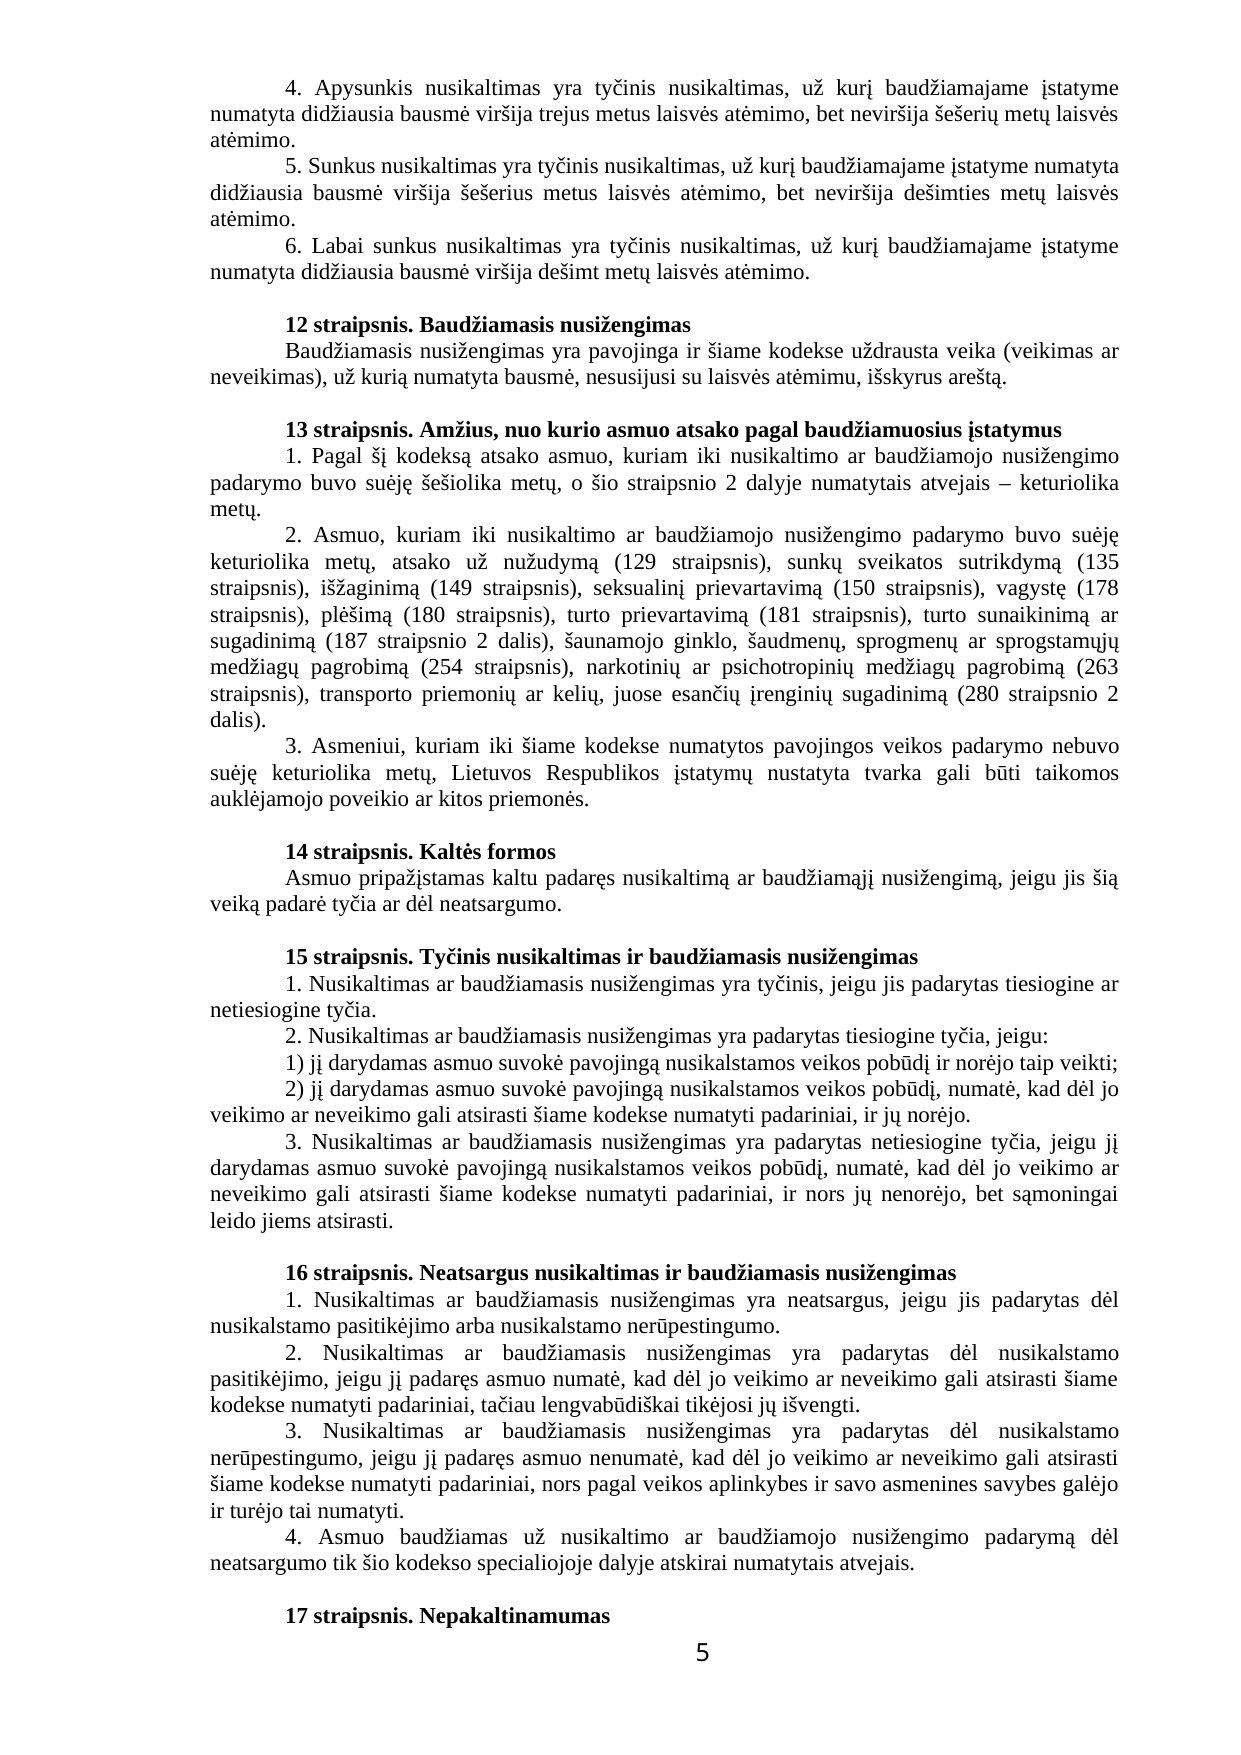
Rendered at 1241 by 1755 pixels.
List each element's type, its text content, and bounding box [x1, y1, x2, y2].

text Asmuo pripažįstamas kaltu padaręs nusikaltimą ar baudžiamąjį nusižengimą, jeigu jis šią veiką padarė tyčia ar dėl neatsargumo. [210, 864, 1120, 917]
text 4. Apysunkis nusikaltimas yra tyčinis nusikaltimas, už kurį baudžiamajame įstatyme numatyta didžiausia bausmė viršija trejus metus laisvės atėmimo, bet neviršija šešerių metų laisvės atėmimo. [210, 73, 1120, 153]
text 15 straipsnis. Tyčinis nusikaltimas ir baudžiamasis nusižengimas [210, 943, 1120, 969]
text 1. Nusikaltimas ar baudžiamasis nusižengimas yra tyčinis, jeigu jis padarytas tiesiogine ar netiesiogine tyčia. [210, 969, 1120, 1022]
text 2. Nusikaltimas ar baudžiamasis nusižengimas yra padarytas dėl nusikalstamo pasitikėjimo, jeigu jį padaręs asmuo numatė, kad dėl jo veikimo ar neveikimo gali atsirasti šiame kodekse numatyti padariniai, tačiau lengvabūdiškai tikėjosi jų išvengti. [210, 1338, 1120, 1418]
text 3. Nusikaltimas ar baudžiamasis nusižengimas yra padarytas dėl nusikalstamo nerūpestingumo, jeigu jį padaręs asmuo nenumatė, kad dėl jo veikimo ar neveikimo gali atsirasti šiame kodekse numatyti padariniai, nors pagal veikos aplinkybes ir savo asmenines savybes galėjo ir turėjo tai numatyti. [210, 1418, 1120, 1523]
text 1) jį darydamas asmuo suvokė pavojingą nusikalstamos veikos pobūdį ir norėjo taip veikti; [210, 1049, 1120, 1075]
text 17 straipsnis. Nepakaltinamumas [210, 1602, 1120, 1628]
text 16 straipsnis. Neatsargus nusikaltimas ir baudžiamasis nusižengimas [210, 1259, 1120, 1286]
text 1. Nusikaltimas ar baudžiamasis nusižengimas yra neatsargus, jeigu jis padarytas dėl nusikalstamo pasitikėjimo arba nusikalstamo nerūpestingumo. [210, 1286, 1120, 1338]
text 2) jį darydamas asmuo suvokė pavojingą nusikalstamos veikos pobūdį, numatė, kad dėl jo veikimo ar neveikimo gali atsirasti šiame kodekse numatyti padariniai, ir jų norėjo. [210, 1075, 1120, 1128]
text Baudžiamasis nusižengimas yra pavojinga ir šiame kodekse uždrausta veika (veikimas ar neveikimas), už kurią numatyta bausmė, nesusijusi su laisvės atėmimu, išskyrus areštą. [210, 337, 1120, 390]
text 2. Asmuo, kuriam iki nusikaltimo ar baudžiamojo nusižengimo padarymo buvo suėję keturiolika metų, atsako už nužudymą (129 straipsnis), sunkų sveikatos sutrikdymą (135 straipsnis), išžaginimą (149 straipsnis), seksualinį prievartavimą (150 straipsnis), vagystę (178 straipsnis), plėšimą (180 straipsnis), turto prievartavimą (181 straipsnis), turto sunaikinimą ar sugadinimą (187 straipsnio 2 dalis), šaunamojo ginklo, šaudmenų, sprogmenų ar sprogstamųjų medžiagų pagrobimą (254 straipsnis), narkotinių ar psichotropinių medžiagų pagrobimą (263 straipsnis), transporto priemonių ar kelių, juose esančių įrenginių sugadinimą (280 straipsnio 2 dalis). [210, 522, 1120, 732]
text 13 straipsnis. Amžius, nuo kurio asmuo atsako pagal baudžiamuosius įstatymus [285, 416, 1120, 442]
text 6. Labai sunkus nusikaltimas yra tyčinis nusikaltimas, už kurį baudžiamajame įstatyme numatyta didžiausia bausmė viršija dešimt metų laisvės atėmimo. [210, 232, 1120, 284]
text 12 straipsnis. Baudžiamasis nusižengimas [210, 311, 1120, 337]
text 14 straipsnis. Kaltės formos [210, 838, 1120, 864]
text 3. Nusikaltimas ar baudžiamasis nusižengimas yra padarytas netiesiogine tyčia, jeigu jį darydamas asmuo suvokė pavojingą nusikalstamos veikos pobūdį, numatė, kad dėl jo veikimo ar neveikimo gali atsirasti šiame kodekse numatyti padariniai, ir nors jų nenorėjo, bet sąmoningai leido jiems atsirasti. [210, 1128, 1120, 1233]
text 3. Asmeniui, kuriam iki šiame kodekse numatytos pavojingos veikos padarymo nebuvo suėję keturiolika metų, Lietuvos Respublikos įstatymų nustatyta tvarka gali būti taikomos auklėjamojo poveikio ar kitos priemonės. [210, 732, 1120, 811]
text 5. Sunkus nusikaltimas yra tyčinis nusikaltimas, už kurį baudžiamajame įstatyme numatyta didžiausia bausmė viršija šešerius metus laisvės atėmimo, bet neviršija dešimties metų laisvės atėmimo. [210, 153, 1120, 232]
text 2. Nusikaltimas ar baudžiamasis nusižengimas yra padarytas tiesiogine tyčia, jeigu: [210, 1022, 1120, 1049]
text 1. Pagal šį kodeksą atsako asmuo, kuriam iki nusikaltimo ar baudžiamojo nusižengimo padarymo buvo suėję šešiolika metų, o šio straipsnio 2 dalyje numatytais atvejais – keturiolika metų. [210, 442, 1120, 522]
text 4. Asmuo baudžiamas už nusikaltimo ar baudžiamojo nusižengimo padarymą dėl neatsargumo tik šio kodekso specialiojoje dalyje atskirai numatytais atvejais. [210, 1523, 1120, 1576]
